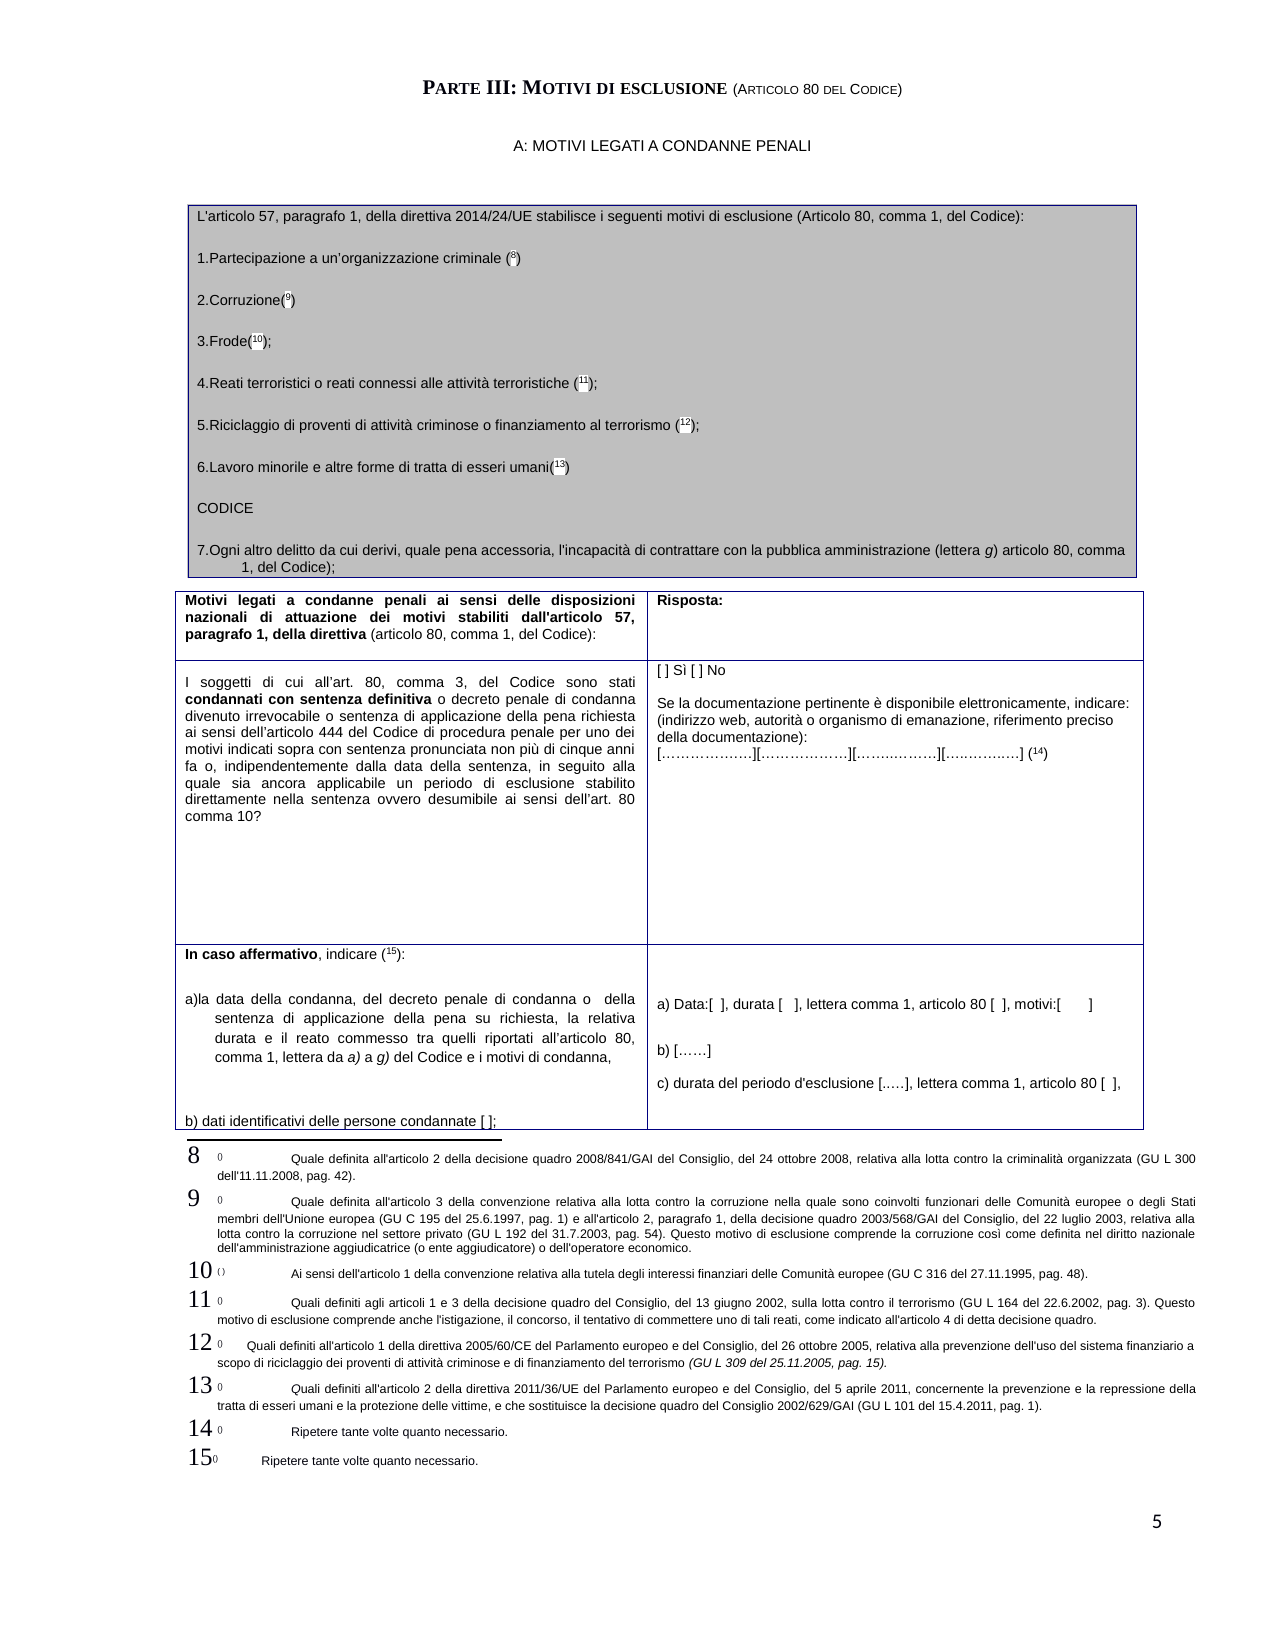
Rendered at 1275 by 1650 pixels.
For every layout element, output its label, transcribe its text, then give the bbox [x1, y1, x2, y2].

list Reati terroristici o reati connessi alle attività terroristiche (); [189, 372, 1136, 392]
table_cell I soggetti di cui all’art. 80, comma 3, del Codice sono stati condannati con sentenza definitiva o decreto penale di condanna divenuto irrevocabile o sentenza di applicazione della pena richiesta ai sensi dell’articolo 444 del Codice di procedura penale per uno dei motivi indicati sopra con sentenza pronunciata non più di cinque anni fa o, indipendentemente dalla data della sentenza, in seguito alla quale sia ancora applicabile un periodo di esclusione stabilito direttamente nella sentenza ovvero desumibile ai sensi dell’art. 80 comma 10? [176, 661, 647, 944]
list Frode(); [189, 330, 1136, 350]
table_header Motivi legati a condanne penali ai sensi delle disposizioni nazionali di attuazione dei motivi stabiliti dall'articolo 57, paragrafo 1, della direttiva (articolo 80, comma 1, del Codice): [176, 592, 647, 660]
table_cell In caso affermativo, indicare (): la data della condanna, del decreto penale di condanna o della sentenza di applicazione della pena su richiesta, la relativa durata e il reato commesso tra quelli riportati all’articolo 80, comma 1, lettera da a) a g) del Codice e i motivi di condanna, b) dati identificativi delle persone condannate [ ]; [176, 945, 647, 1129]
list () Quale definita all'articolo 2 della decisione quadro 2008/841/GAI del Consiglio, del 24 ottobre 2008, relativa alla lotta contro la criminalità organizzata (GU L 300 dell'11.11.2008, pag. 42). [187, 1140, 1197, 1183]
table_cell a) Data:[ ], durata [ ], lettera comma 1, articolo 80 [ ], motivi:[ ] b) [……] c) durata del periodo d'esclusione [..…], lettera comma 1, articolo 80 [ ], [648, 945, 1143, 1129]
list Corruzione() [189, 288, 1136, 308]
list ( ) Ai sensi dell'articolo 1 della convenzione relativa alla tutela degli interessi finanziari delle Comunità europee (GU C 316 del 27.11.1995, pag. 48). [187, 1255, 1197, 1284]
title A: Motivi legati a condanne penali [187, 137, 1137, 154]
title Parte III: Motivi di esclusione (Articolo 80 del Codice) [187, 75, 1137, 99]
list Partecipazione a un’organizzazione criminale () [189, 246, 1136, 266]
table_cell [ ] Sì [ ] No Se la documentazione pertinente è disponibile elettronicamente, indicare: (indirizzo web, autorità o organismo di emanazione, riferimento preciso della documentazione): […………….…][………………][……..………][…..……..…] () [648, 661, 1143, 944]
list Ogni altro delitto da cui derivi, quale pena accessoria, l'incapacità di contrattare con la pubblica amministrazione (lettera g) articolo 80, comma 1, del Codice); [189, 539, 1136, 577]
list Riciclaggio di proventi di attività criminose o finanziamento al terrorismo (); [189, 413, 1136, 433]
table_header Risposta: [648, 592, 1143, 660]
text L'articolo 57, paragrafo 1, della direttiva 2014/24/UE stabilisce i seguenti motivi di esclusione (Articolo 80, comma 1, del Codice): [189, 206, 1136, 224]
list Lavoro minorile e altre forme di tratta di esseri umani() [189, 455, 1136, 475]
list () Quali definiti agli articoli 1 e 3 della decisione quadro del Consiglio, del 13 giugno 2002, sulla lotta contro il terrorismo (GU L 164 del 22.6.2002, pag. 3). Questo motivo di esclusione comprende anche l'istigazione, il concorso, il tentativo di commettere uno di tali reati, come indicato all'articolo 4 di detta decisione quadro. [187, 1284, 1197, 1327]
list () Quale definita all'articolo 3 della convenzione relativa alla lotta contro la corruzione nella quale sono coinvolti funzionari delle Comunità europee o degli Stati membri dell'Unione europea (GU C 195 del 25.6.1997, pag. 1) e all'articolo 2, paragrafo 1, della decisione quadro 2003/568/GAI del Consiglio, del 22 luglio 2003, relativa alla lotta contro la corruzione nel settore privato (GU L 192 del 31.7.2003, pag. 54). Questo motivo di esclusione comprende la corruzione così come definita nel diritto nazionale dell'amministrazione aggiudicatrice (o ente aggiudicatore) o dell'operatore economico. [187, 1183, 1197, 1255]
list () Quali definiti all'articolo 1 della direttiva 2005/60/CE del Parlamento europeo e del Consiglio, del 26 ottobre 2005, relativa alla prevenzione dell'uso del sistema finanziario a scopo di riciclaggio dei proventi di attività criminose e di finanziamento del terrorismo (GU L 309 del 25.11.2005, pag. 15). [187, 1327, 1197, 1370]
text CODICE [189, 497, 1136, 517]
list () Quali definiti all'articolo 2 della direttiva 2011/36/UE del Parlamento europeo e del Consiglio, del 5 aprile 2011, concernente la prevenzione e la repressione della tratta di esseri umani e la protezione delle vittime, e che sostituisce la decisione quadro del Consiglio 2002/629/GAI (GU L 101 del 15.4.2011, pag. 1). [187, 1370, 1197, 1413]
